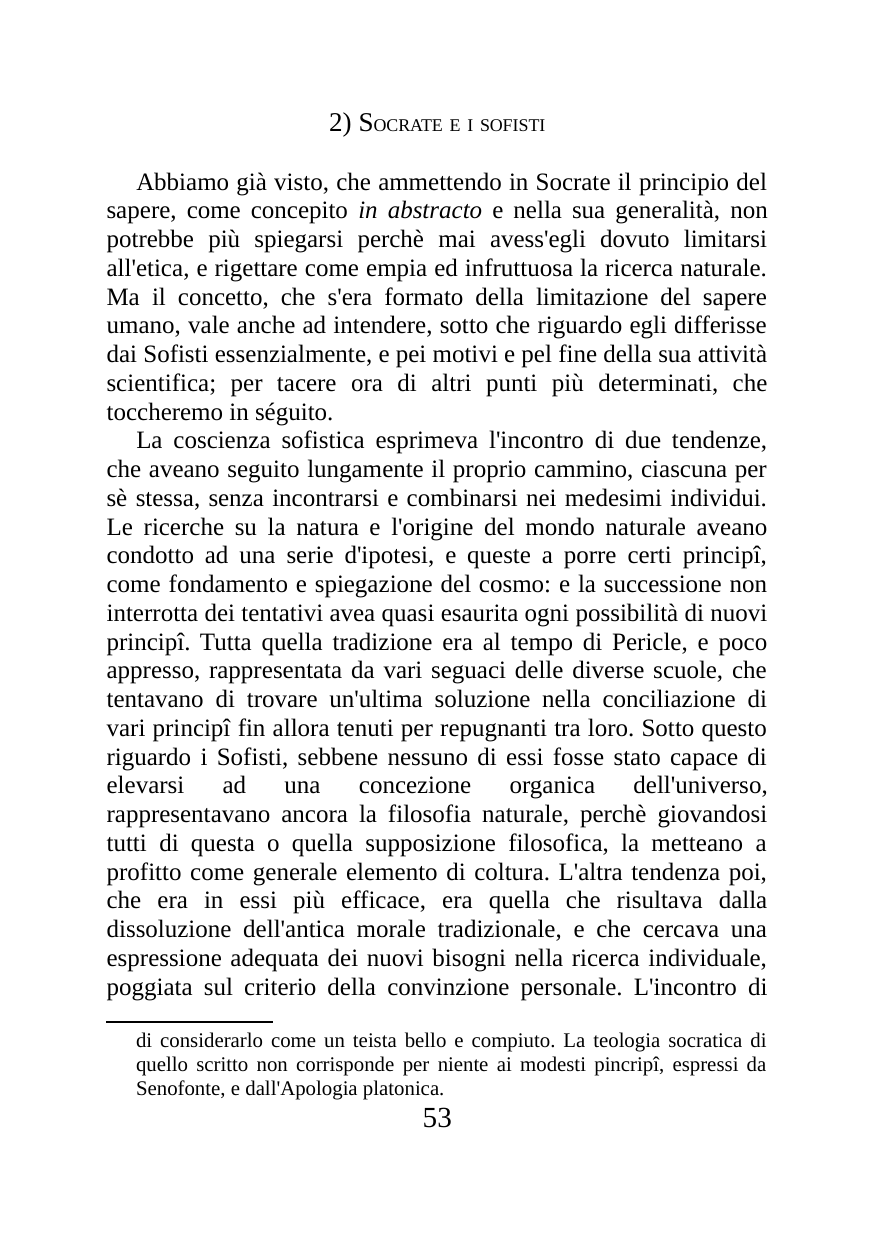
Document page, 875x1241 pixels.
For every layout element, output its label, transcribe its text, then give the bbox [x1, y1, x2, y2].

text Abbiamo già visto, che ammettendo in Socrate il principio del sapere, come concepito in abstracto e nella sua generalità, non potrebbe più spiegarsi perchè mai avess'egli dovuto limitarsi all'etica, e rigettare come empia ed infruttuosa la ricerca naturale. Ma il concetto, che s'era formato della limitazione del sapere umano, vale anche ad intendere, sotto che riguardo egli differisse dai Sofisti essenzialmente, e pei motivi e pel fine della sua attività scientifica; per tacere ora di altri punti più determinati, che toccheremo in séguito. [106, 167, 768, 425]
subtitle 2) Socrate e i sofisti [106, 106, 768, 137]
text di considerarlo come un teista bello e compiuto. La teologia socratica di quello scritto non corrisponde per niente ai modesti pincripî, espressi da Senofonte, e dall'Apologia platonica. [106, 1028, 768, 1100]
text La coscienza sofistica esprimeva l'incontro di due tendenze, che aveano seguito lungamente il proprio cammino, ciascuna per sè stessa, senza incontrarsi e combinarsi nei medesimi individui. Le ricerche su la natura e l'origine del mondo naturale aveano condotto ad una serie d'ipotesi, e queste a porre certi principî, come fondamento e spiegazione del cosmo: e la successione non interrotta dei tentativi avea quasi esaurita ogni possibilità di nuovi principî. Tutta quella tradizione era al tempo di Pericle, e poco appresso, rappresentata da vari seguaci delle diverse scuole, che tentavano di trovare un'ultima soluzione nella conciliazione di vari principî fin allora tenuti per repugnanti tra loro. Sotto questo riguardo i Sofisti, sebbene nessuno di essi fosse stato capace di elevarsi ad una concezione organica dell'universo, rappresentavano ancora la filosofia naturale, perchè giovandosi tutti di questa o quella supposizione filosofica, la metteano a profitto come generale elemento di coltura. L'altra tendenza poi, che era in essi più efficace, era quella che risultava dalla dissoluzione dell'antica morale tradizionale, e che cercava una espressione adequata dei nuovi bisogni nella ricerca individuale, poggiata sul criterio della convinzione personale. L'incontro di [106, 425, 768, 1000]
